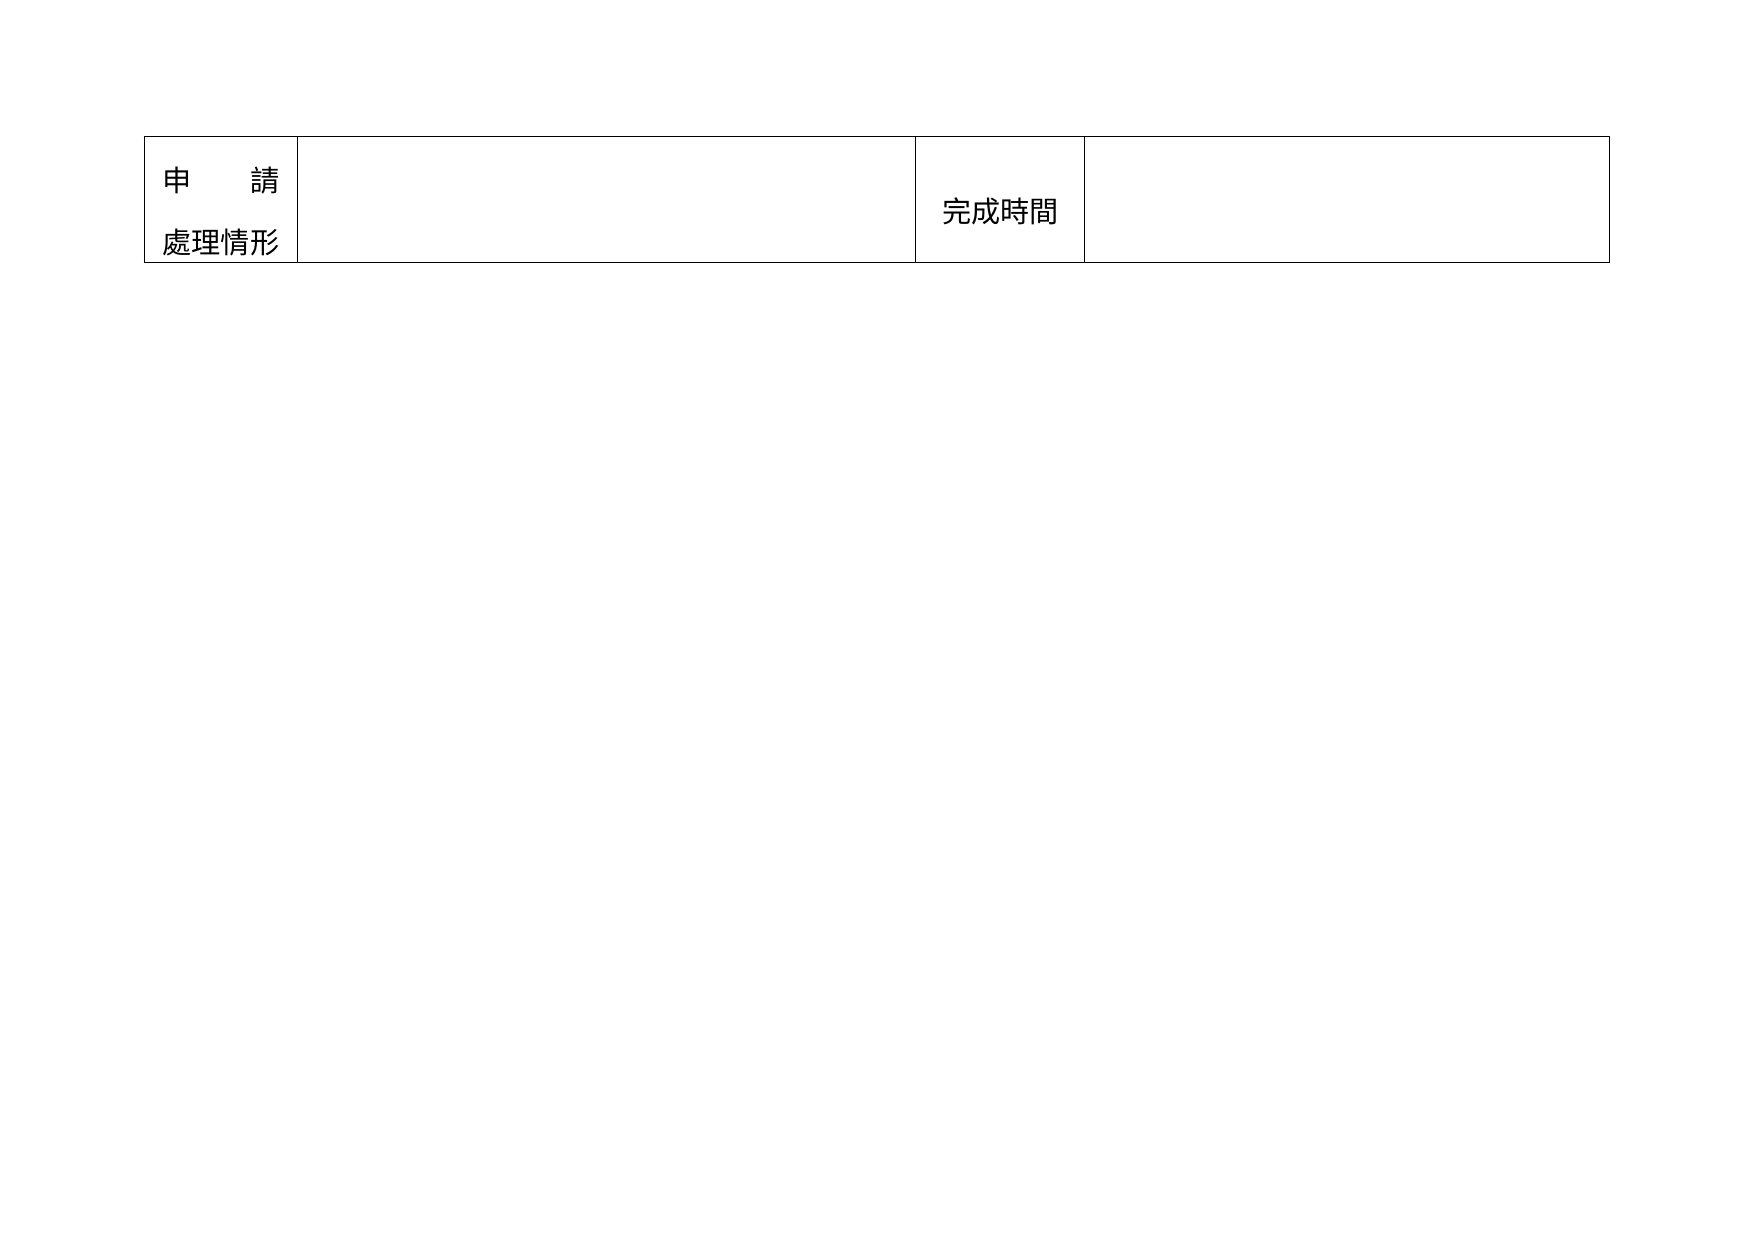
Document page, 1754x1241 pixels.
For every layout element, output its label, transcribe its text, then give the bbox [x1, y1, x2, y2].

table_cell 完成時間 [916, 137, 1084, 262]
table_cell 申 請 處理情形 [145, 137, 297, 262]
table_cell [298, 137, 915, 262]
table_cell [1085, 137, 1609, 262]
